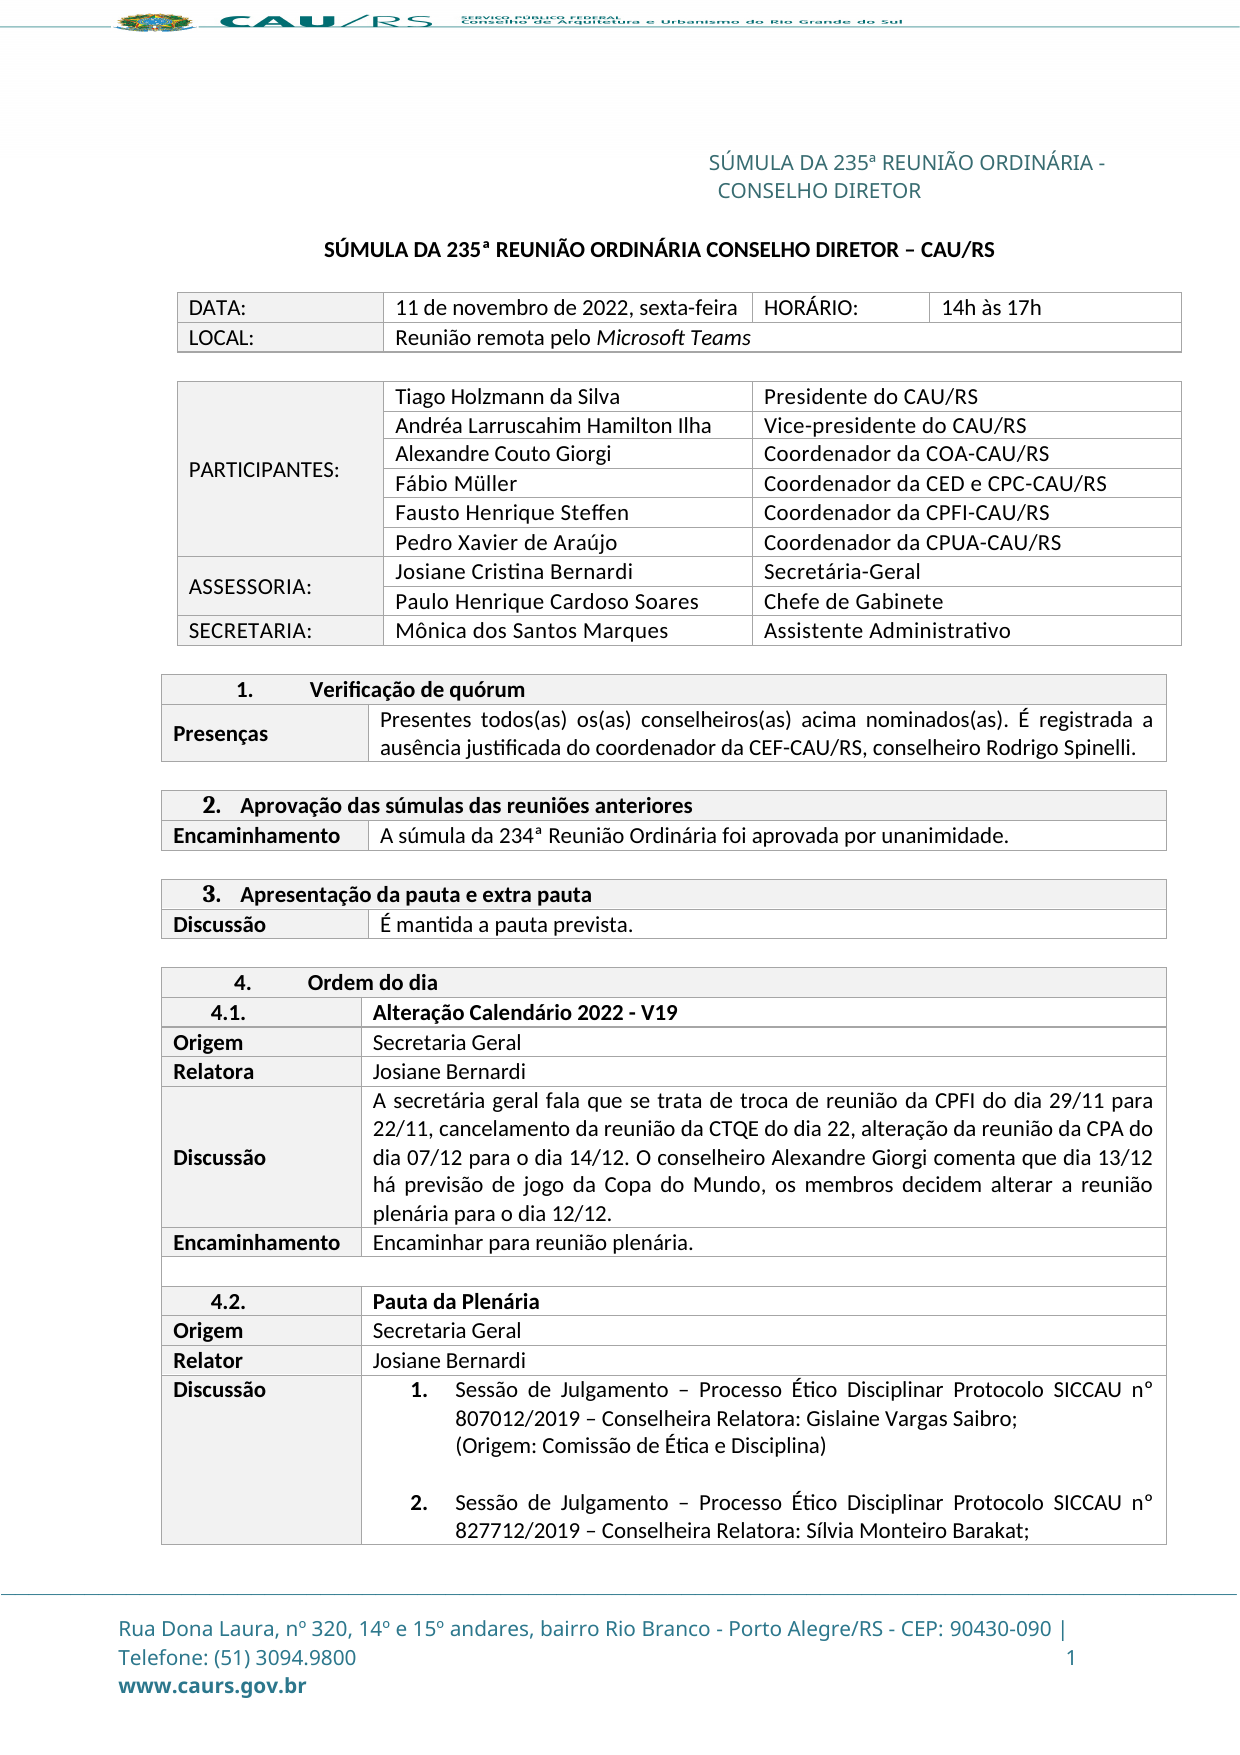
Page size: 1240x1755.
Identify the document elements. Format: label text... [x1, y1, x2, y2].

table_cell Coordenador da CED e CPC-CAU/RS [753, 469, 1181, 497]
table_header HORÁRIO: [753, 293, 929, 322]
table_cell Presidente do CAU/RS [753, 382, 1181, 411]
table_cell [177, 353, 1181, 381]
table_cell Fábio Müller [384, 469, 752, 497]
table_cell [361, 762, 1166, 790]
table_cell Encaminhar para reunião plenária. [362, 1228, 1166, 1256]
table_cell Relatora [162, 1057, 361, 1086]
table_cell A súmula da 234ª Reunião Ordinária foi aprovada por unanimidade. [369, 821, 1166, 850]
table_cell LOCAL: [178, 323, 383, 351]
table_cell Aprovação das súmulas das reuniões anteriores [162, 791, 1166, 820]
table_cell Pedro Xavier de Araújo [384, 528, 752, 556]
table_header 14h às 17h [930, 293, 1181, 322]
table_header SÚMULA DA 235ª REUNIÃO ORDINÁRIA CONSELHO DIRETOR – CAU/RS [189, 233, 1139, 264]
table_header Verificação de quórum [162, 675, 1166, 704]
table_cell Discussão [162, 1376, 361, 1544]
table_cell Chefe de Gabinete [753, 587, 1181, 615]
table_cell Assessoria: [178, 557, 383, 615]
table_cell PARTICIPANTES: [178, 382, 383, 556]
table_cell Pauta da Plenária [362, 1287, 1166, 1315]
table_cell Reunião remota pelo Microsoft Teams [384, 323, 1181, 351]
table_cell Sessão de Julgamento – Processo Ético Disciplinar Protocolo SICCAU nº 807012/2019 – Conselheira Relatora: Gislaine Vargas Saibro; (Origem: Comissão de Ética e Disciplina) Sessão de Julgamento – Processo Ético Disciplinar Protocolo SICCAU nº 827712/2019 – Conselheira Relatora: Sílvia Monteiro Barakat; [362, 1376, 1166, 1544]
table_cell Coordenador da CPFI-CAU/RS [753, 498, 1181, 527]
table_cell Secretária-Geral [753, 557, 1181, 586]
table_cell Assistente Administrativo [753, 616, 1181, 645]
table_header Apresentação da pauta e extra pauta [162, 880, 1166, 908]
table_cell Secretaria Geral [362, 1028, 1166, 1056]
table_cell Presentes todos(as) os(as) conselheiros(as) acima nominados(as). É registrada a ausência justificada do coordenador da CEF-CAU/RS, conselheiro Rodrigo Spinelli. [369, 705, 1166, 761]
table_cell A secretária geral fala que se trata de troca de reunião da CPFI do dia 29/11 para 22/11, cancelamento da reunião da CTQE do dia 22, alteração da reunião da CPA do dia 07/12 para o dia 14/12. O conselheiro Alexandre Giorgi comenta que dia 13/12 há previsão de jogo da Copa do Mundo, os membros decidem alterar a reunião plenária para o dia 12/12. [362, 1087, 1166, 1227]
table_cell Josiane Bernardi [362, 1057, 1166, 1086]
table_cell Tiago Holzmann da Silva [384, 382, 752, 411]
table_cell Origem [162, 1028, 361, 1056]
table_cell Encaminhamento [162, 821, 368, 850]
table_cell Josiane Cristina Bernardi [384, 557, 752, 586]
table_cell [162, 1257, 1166, 1286]
table_cell Vice-presidente do CAU/RS [753, 412, 1181, 438]
table_cell Alteração Calendário 2022 - V19 [362, 998, 1166, 1026]
table_cell Encaminhamento [162, 1228, 361, 1256]
table_cell Discussão [162, 1087, 361, 1227]
table_cell Coordenador da COA-CAU/RS [753, 439, 1181, 467]
table_cell Josiane Bernardi [362, 1346, 1166, 1374]
table_cell Paulo Henrique Cardoso Soares [384, 587, 752, 615]
table_header DATA: [178, 293, 383, 322]
table_cell Fausto Henrique Steffen [384, 498, 752, 527]
table_cell [162, 1287, 361, 1315]
table_cell Discussão [162, 910, 368, 938]
table_cell SECRETARIA: [178, 616, 383, 645]
table_cell [162, 762, 361, 790]
table_cell É mantida a pauta prevista. [369, 910, 1166, 938]
table_cell Andréa Larruscahim Hamilton Ilha [384, 412, 752, 438]
table_header Ordem do dia [162, 968, 1166, 997]
table_header 11 de novembro de 2022, sexta-feira [384, 293, 752, 322]
table_cell Alexandre Couto Giorgi [384, 439, 752, 467]
table_cell [162, 998, 361, 1026]
table_cell Relator [162, 1346, 361, 1374]
table_cell Presenças [162, 705, 368, 761]
table_cell Origem [162, 1316, 361, 1345]
table_cell Mônica dos Santos Marques [384, 616, 752, 645]
table_cell Secretaria Geral [362, 1316, 1166, 1345]
table_cell Coordenador da CPUA-CAU/RS [753, 528, 1181, 556]
